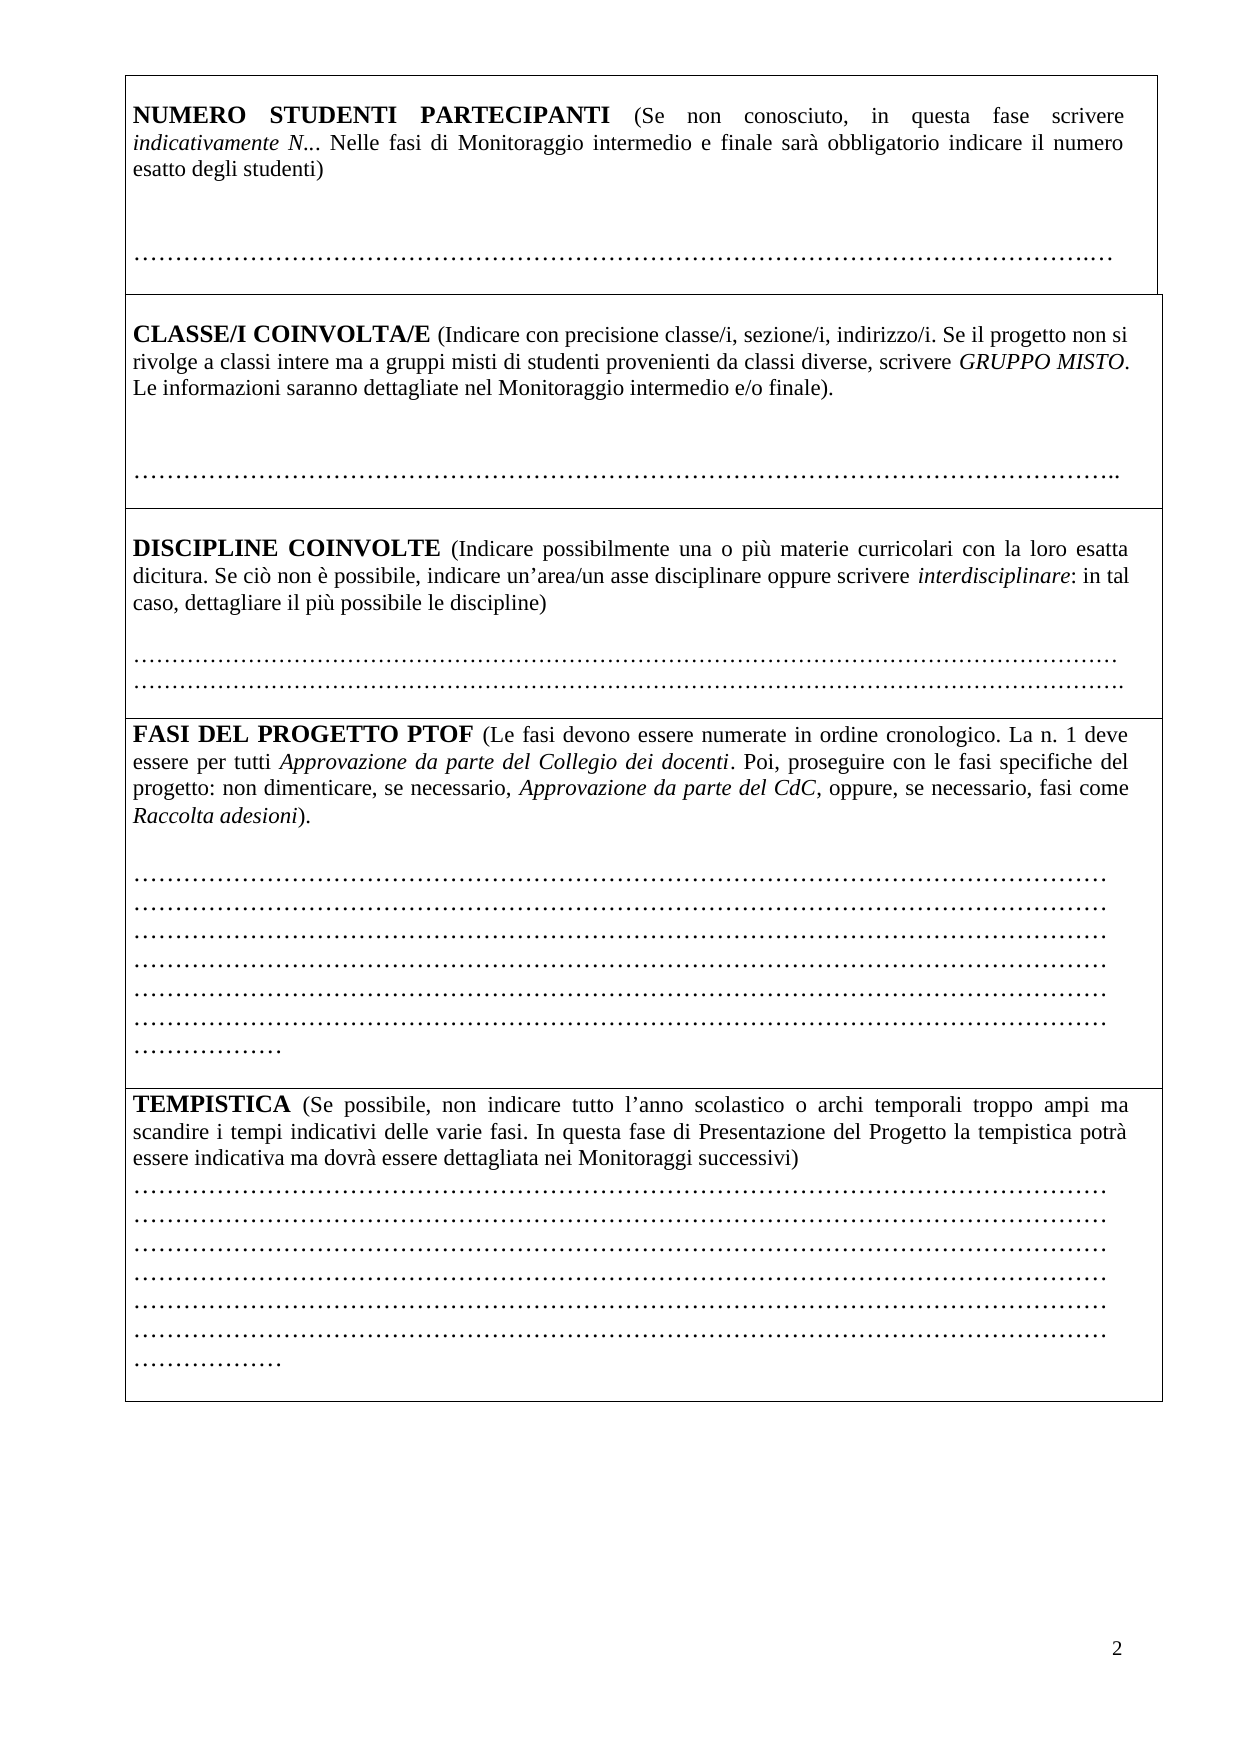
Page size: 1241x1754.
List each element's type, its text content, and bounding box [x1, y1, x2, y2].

table_cell NUMERO STUDENTI PARTECIPANTI (Se non conosciuto, in questa fase scrivere indicativamente N... Nelle fasi di Monitoraggio intermedio e finale sarà obbligatorio indicare il numero esatto degli studenti) …………………………………………………………………………………………………….… [126, 76, 1132, 294]
table_cell CLASSE/I COINVOLTA/E (Indicare con precisione classe/i, sezione/i, indirizzo/i. Se il progetto non si rivolge a classi intere ma a gruppi misti di studenti provenienti da classi diverse, scrivere GRUPPO MISTO. Le informazioni saranno dettagliate nel Monitoraggio intermedio e/o finale). ……………………………………………………………………………………………………….. [126, 295, 1137, 508]
table_cell fasi del progetto ptof (Le fasi devono essere numerate in ordine cronologico. La n. 1 deve essere per tutti Approvazione da parte del Collegio dei docenti. Poi, proseguire con le fasi specifiche del progetto: non dimenticare, se necessario, Approvazione da parte del CdC, oppure, se necessario, fasi come Raccolta adesioni). ……………………………………………………………………………………………………………………………………………………………………………………………………………………………………………………………………………………………………………………………………………………………………………………………………………………………………………………………………………………………………………………………………………………………………………………………………………………………………………………………… [126, 719, 1137, 1088]
table_cell [1158, 75, 1162, 294]
table_cell TEMPISTICA (Se possibile, non indicare tutto l’anno scolastico o archi temporali troppo ampi ma scandire i tempi indicativi delle varie fasi. In questa fase di Presentazione del Progetto la tempistica potrà essere indicativa ma dovrà essere dettagliata nei Monitoraggi successivi) ……………………………………………………………………………………………………………………………………………………………………………………………………………………………………………………………………………………………………………………………………………………………………………………………………………………………………………………………………………………………………………………………………………………………………………………………………………………………………………………………… [126, 1089, 1137, 1401]
table_cell DISCIPLINE COINVOLTE (Indicare possibilmente una o più materie curricolari con la loro esatta dicitura. Se ciò non è possibile, indicare un’area/un asse disciplinare oppure scrivere interdisciplinare: in tal caso, dettagliare il più possibile le discipline) ……………………………………………………………………………………………………………………………………………………………………………………………………………………………………. [126, 509, 1137, 718]
table_cell [1137, 509, 1162, 718]
table_cell [1137, 295, 1162, 508]
table_cell [1137, 1089, 1162, 1401]
table_cell [1137, 719, 1162, 1088]
table_cell [1132, 76, 1157, 294]
